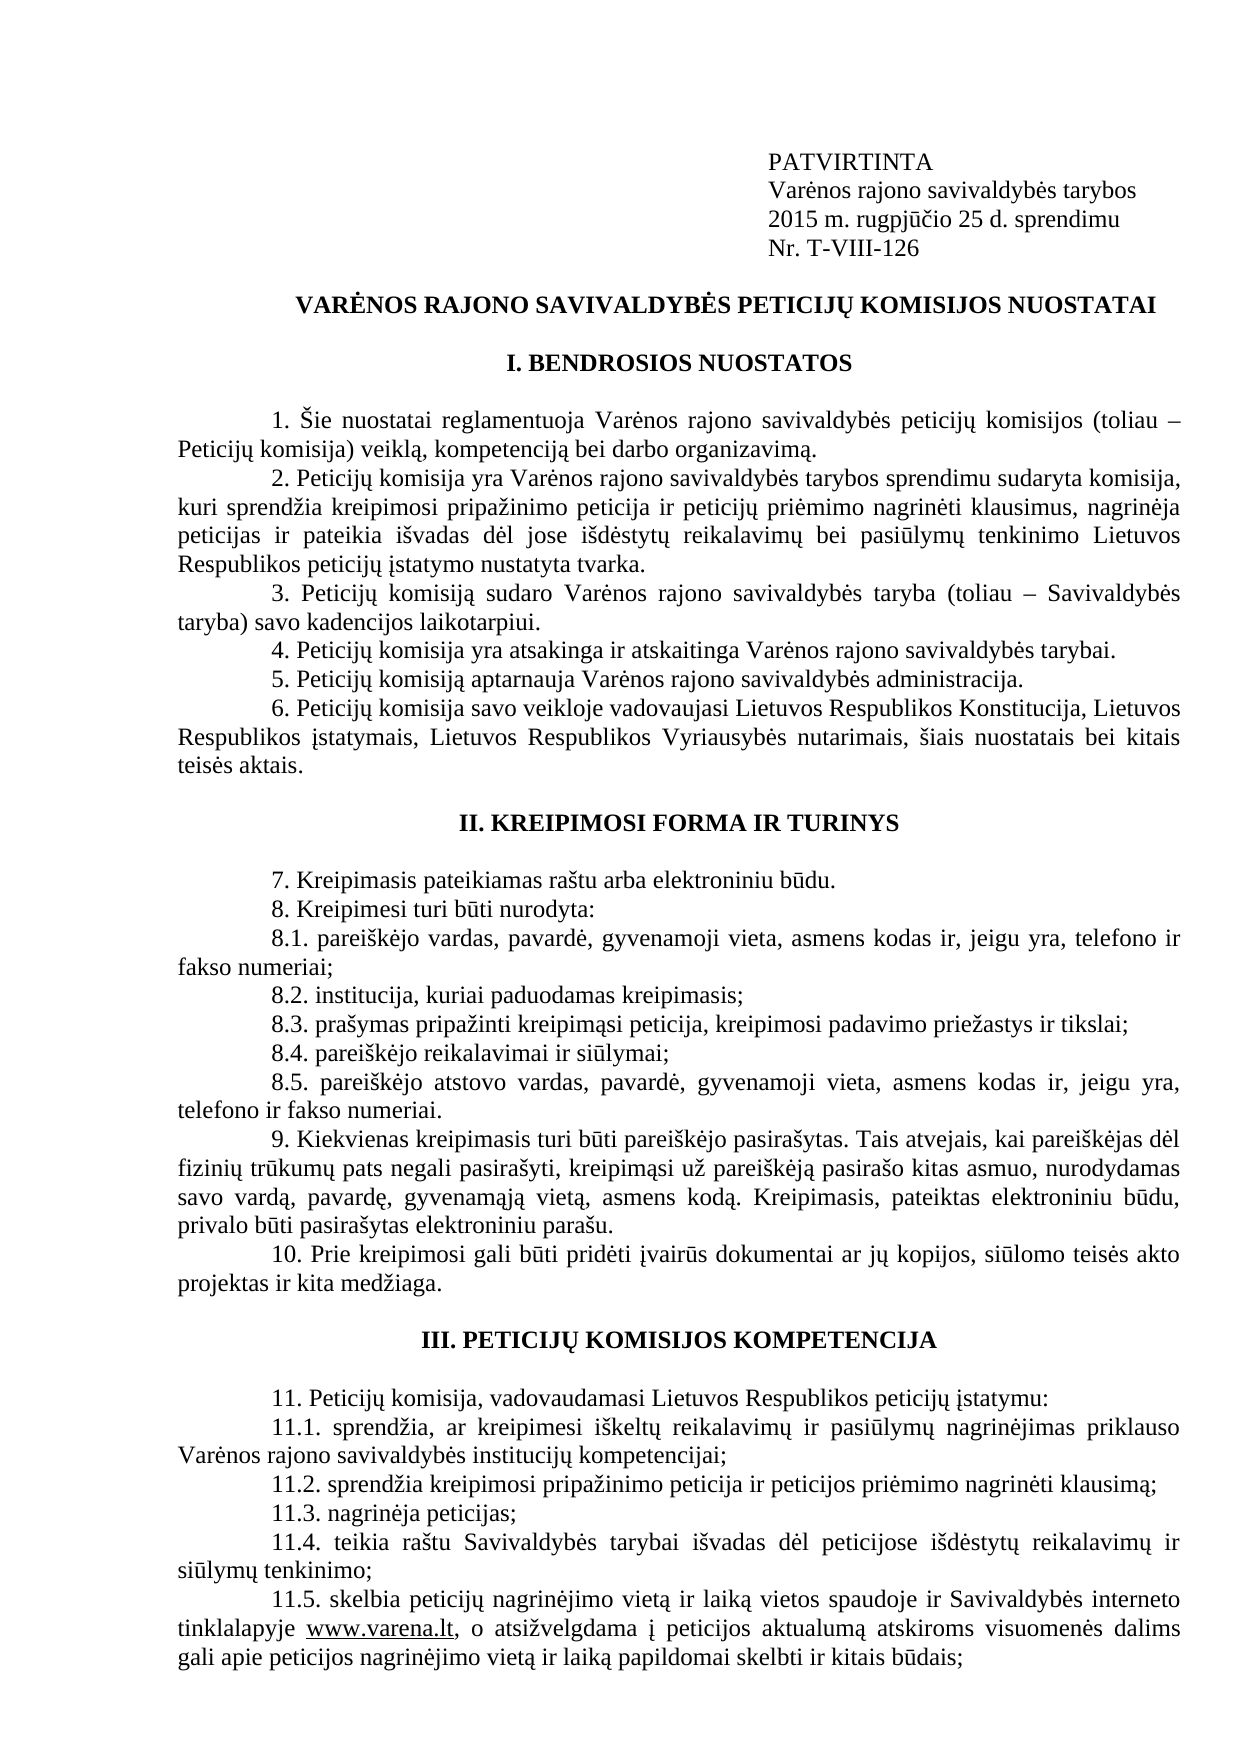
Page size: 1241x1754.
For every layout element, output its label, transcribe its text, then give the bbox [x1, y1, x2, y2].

text 11.4. teikia raštu Savivaldybės tarybai išvadas dėl peticijose išdėstytų reikalavimų ir siūlymų tenkinimo; [177, 1527, 1181, 1584]
text 10. Prie kreipimosi gali būti pridėti įvairūs dokumentai ar jų kopijos, siūlomo teisės akto projektas ir kita medžiaga. [177, 1239, 1181, 1297]
text 11.2. sprendžia kreipimosi pripažinimo peticija ir peticijos priėmimo nagrinėti klausimą; [177, 1469, 1181, 1498]
text 11.5. skelbia peticijų nagrinėjimo vietą ir laiką vietos spaudoje ir Savivaldybės interneto tinklalapyje www.varena.lt, o atsižvelgdama į peticijos aktualumą atskiroms visuomenės dalims gali apie peticijos nagrinėjimo vietą ir laiką papildomai skelbti ir kitais būdais; [177, 1584, 1181, 1671]
text 11.3. nagrinėja peticijas; [177, 1498, 1181, 1527]
text 8.2. institucija, kuriai paduodamas kreipimasis; [177, 981, 1181, 1009]
text 8. Kreipimesi turi būti nurodyta: [177, 894, 1181, 923]
text Varėnos rajono savivaldybės tarybos [768, 176, 1181, 204]
text 2. Peticijų komisija yra Varėnos rajono savivaldybės tarybos sprendimu sudaryta komisija, kuri sprendžia kreipimosi pripažinimo peticija ir peticijų priėmimo nagrinėti klausimus, nagrinėja peticijas ir pateikia išvadas dėl jose išdėstytų reikalavimų bei pasiūlymų tenkinimo Lietuvos Respublikos peticijų įstatymo nustatyta tvarka. [177, 463, 1181, 578]
text 4. Peticijų komisija yra atsakinga ir atskaitinga Varėnos rajono savivaldybės tarybai. [177, 636, 1181, 664]
text Nr. T-VIII-126 [768, 233, 1181, 262]
text 11.1. sprendžia, ar kreipimesi iškeltų reikalavimų ir pasiūlymų nagrinėjimas priklauso Varėnos rajono savivaldybės institucijų kompetencijai; [177, 1412, 1181, 1469]
text 11. Peticijų komisija, vadovaudamasi Lietuvos Respublikos peticijų įstatymu: [177, 1383, 1181, 1412]
text PATVIRTINTA [768, 147, 1181, 176]
text 7. Kreipimasis pateikiamas raštu arba elektroniniu būdu. [177, 866, 1181, 894]
text I. BENDROSIOS NUOSTATOS [177, 348, 1181, 377]
text 1. Šie nuostatai reglamentuoja Varėnos rajono savivaldybės peticijų komisijos (toliau – Peticijų komisija) veiklą, kompetenciją bei darbo organizavimą. [177, 406, 1181, 463]
text 8.4. pareiškėjo reikalavimai ir siūlymai; [177, 1038, 1181, 1067]
text 5. Peticijų komisiją aptarnauja Varėnos rajono savivaldybės administracija. [177, 664, 1181, 693]
text 3. Peticijų komisiją sudaro Varėnos rajono savivaldybės taryba (toliau – Savivaldybės taryba) savo kadencijos laikotarpiui. [177, 578, 1181, 636]
text II. KREIPIMOSI FORMA IR TURINYS [177, 808, 1181, 837]
text 6. Peticijų komisija savo veikloje vadovaujasi Lietuvos Respublikos Konstitucija, Lietuvos Respublikos įstatymais, Lietuvos Respublikos Vyriausybės nutarimais, šiais nuostatais bei kitais teisės aktais. [177, 693, 1181, 779]
text 8.1. pareiškėjo vardas, pavardė, gyvenamoji vieta, asmens kodas ir, jeigu yra, telefono ir fakso numeriai; [177, 923, 1181, 981]
text 2015 m. rugpjūčio 25 d. sprendimu [768, 204, 1181, 233]
text VARĖNOS RAJONO SAVIVALDYBĖS PETICIJŲ KOMISIJOS NUOSTATAI [177, 291, 1181, 319]
text 8.5. pareiškėjo atstovo vardas, pavardė, gyvenamoji vieta, asmens kodas ir, jeigu yra, telefono ir fakso numeriai. [177, 1067, 1181, 1124]
text III. PETICIJŲ KOMISIJOS KOMPETENCIJA [177, 1326, 1181, 1354]
text 9. Kiekvienas kreipimasis turi būti pareiškėjo pasirašytas. Tais atvejais, kai pareiškėjas dėl fizinių trūkumų pats negali pasirašyti, kreipimąsi už pareiškėją pasirašo kitas asmuo, nurodydamas savo vardą, pavardę, gyvenamąją vietą, asmens kodą. Kreipimasis, pateiktas elektroniniu būdu, privalo būti pasirašytas elektroniniu parašu. [177, 1124, 1181, 1239]
text 8.3. prašymas pripažinti kreipimąsi peticija, kreipimosi padavimo priežastys ir tikslai; [177, 1009, 1181, 1038]
